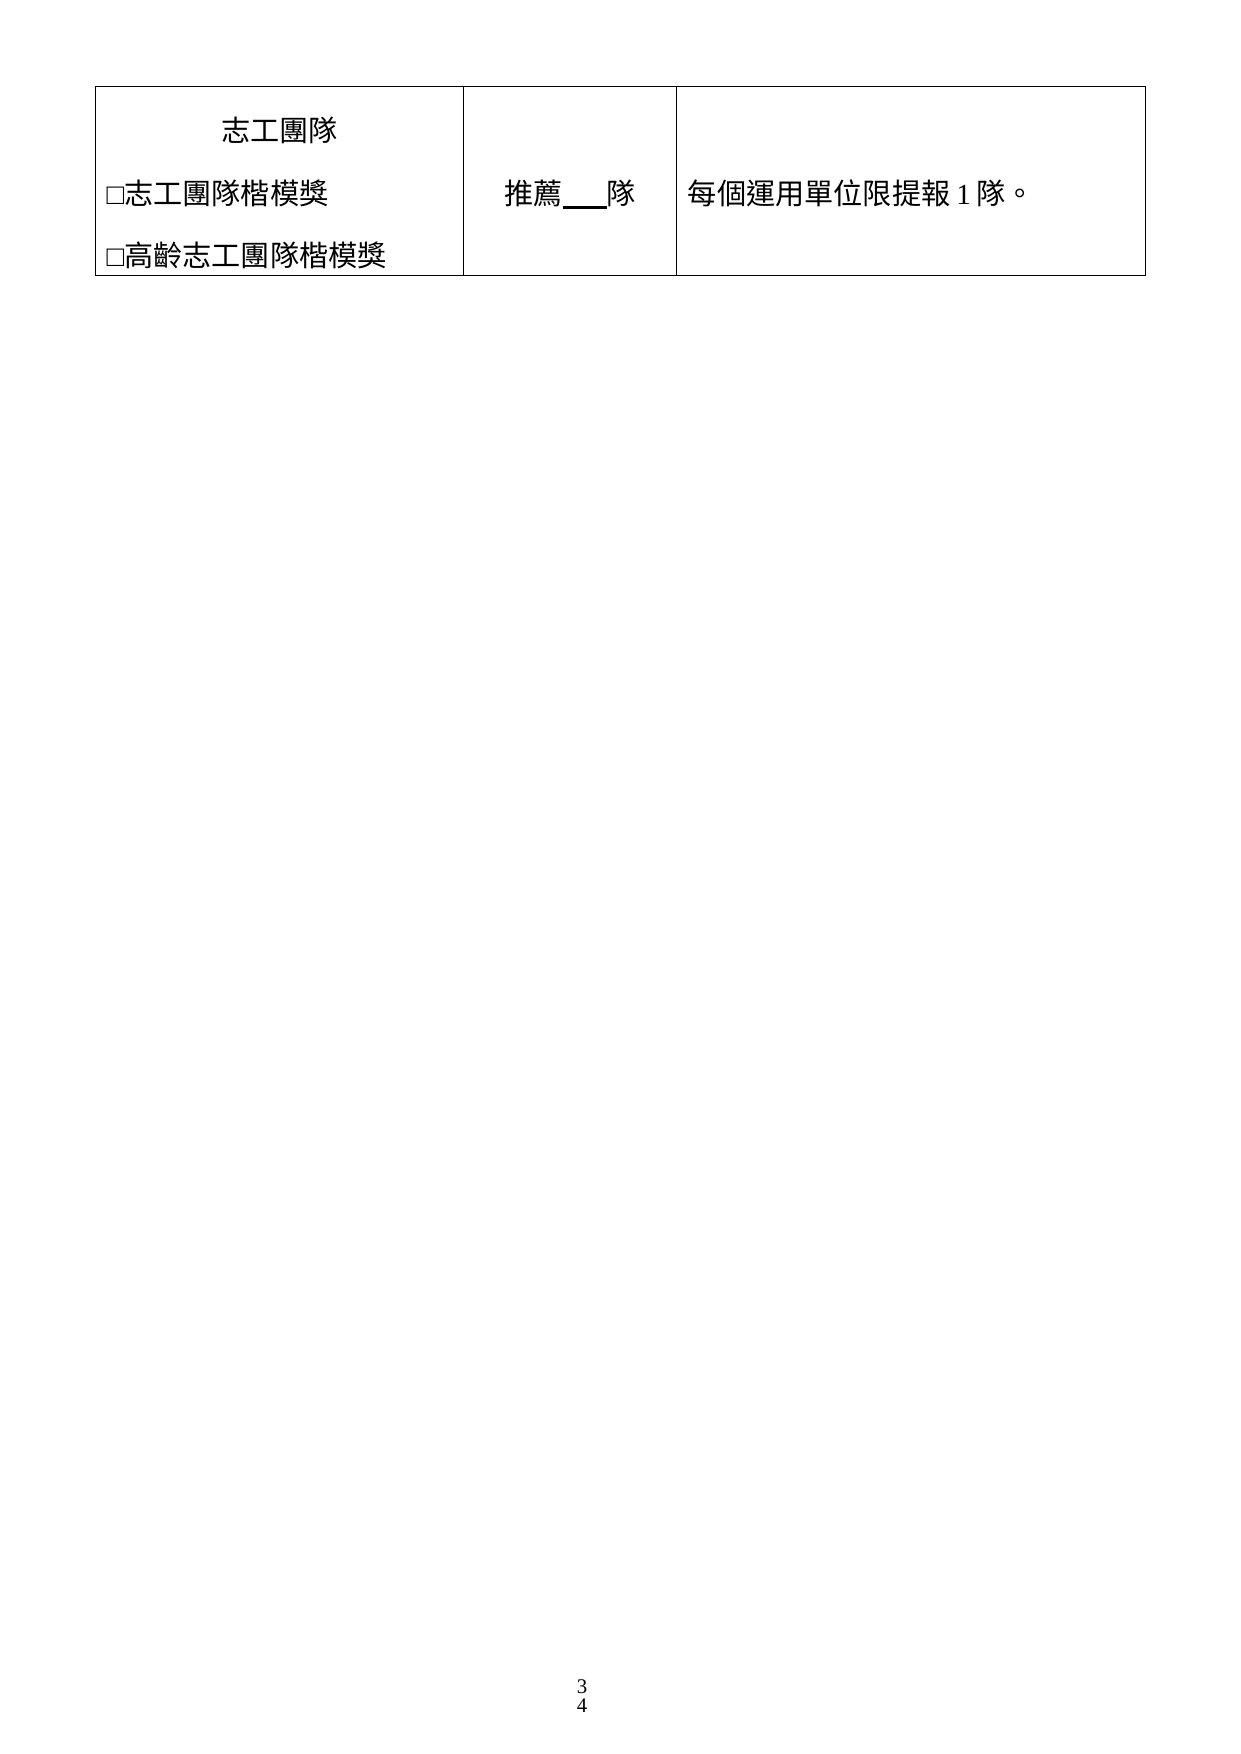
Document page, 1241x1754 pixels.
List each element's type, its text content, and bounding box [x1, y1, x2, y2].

table_cell 志工團隊 □志工團隊楷模獎 □高齡志工團隊楷模獎 [96, 87, 463, 275]
table_cell 每個運用單位限提報1隊。 [677, 87, 1145, 275]
table_cell 推薦 隊 [464, 87, 676, 275]
